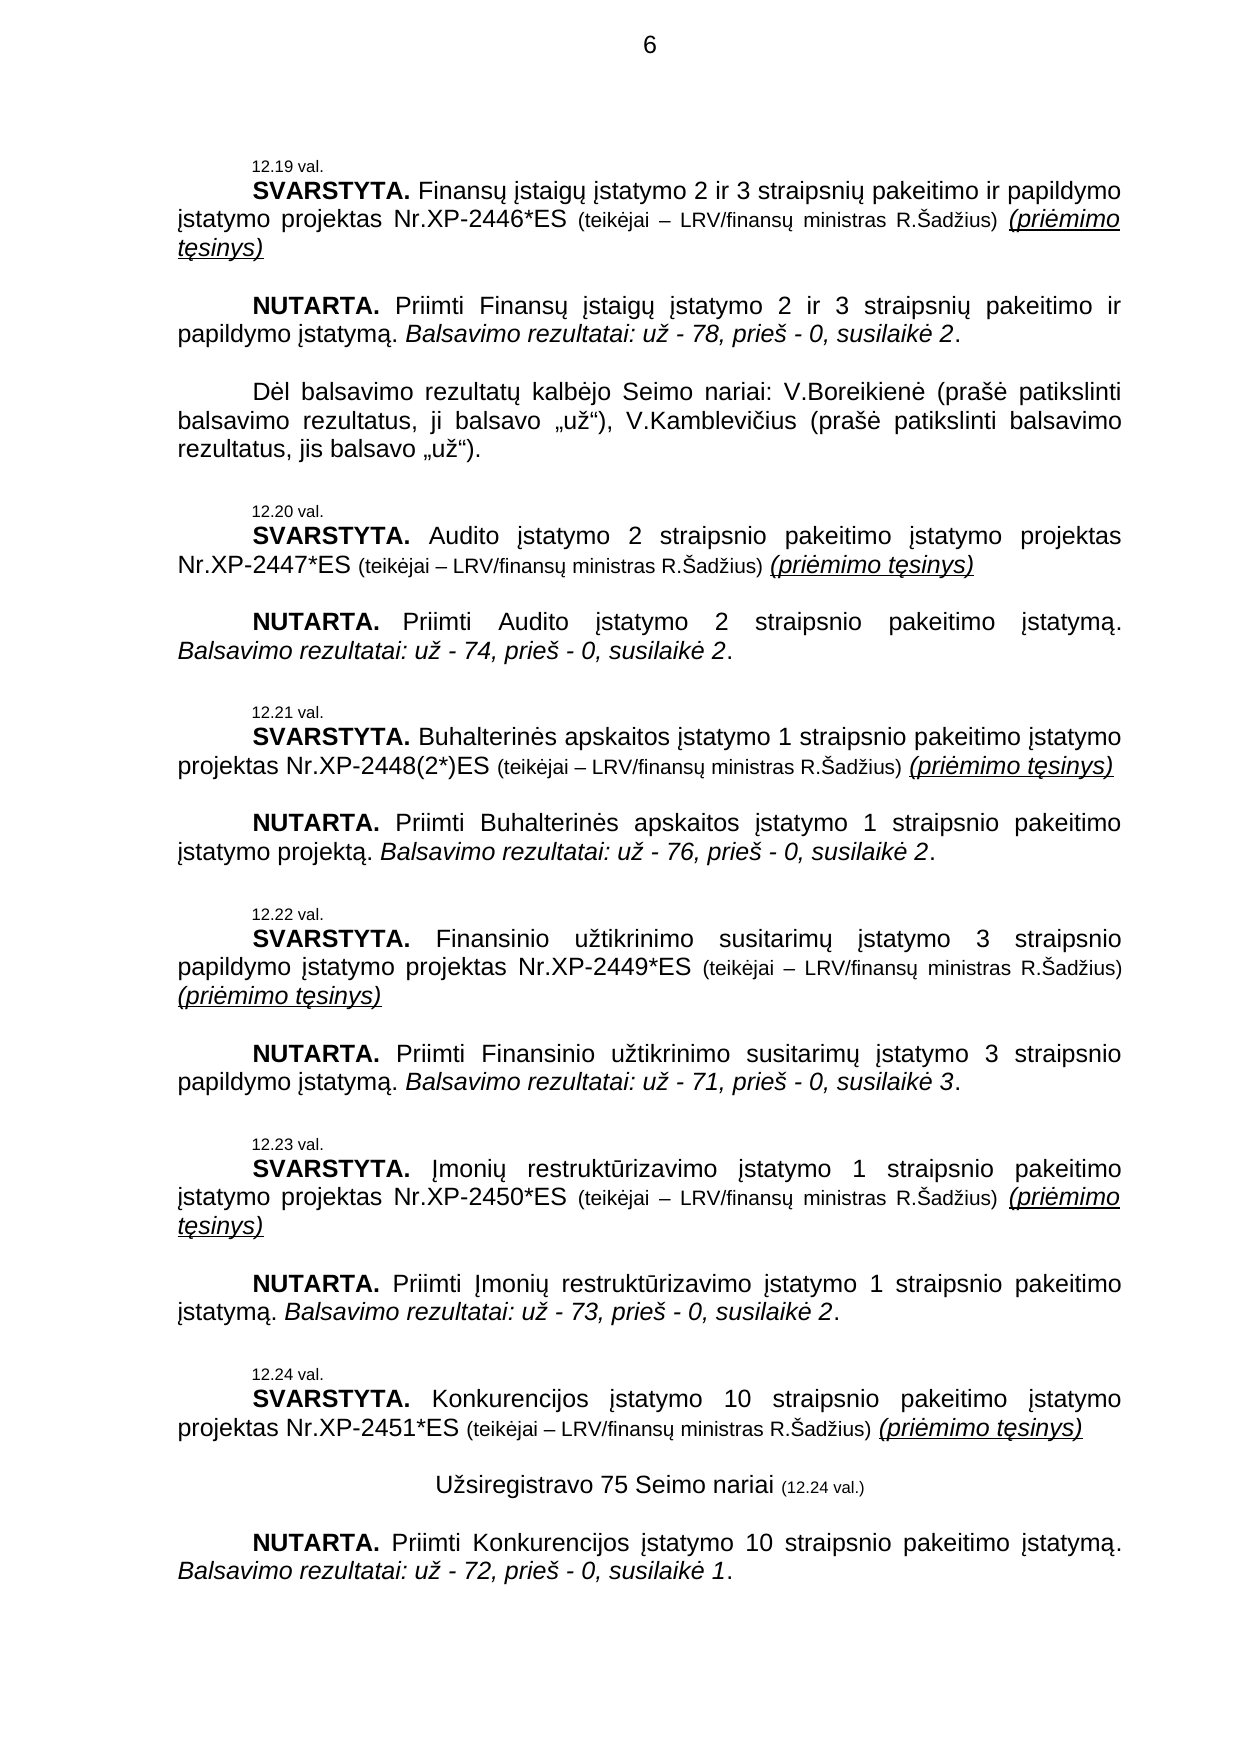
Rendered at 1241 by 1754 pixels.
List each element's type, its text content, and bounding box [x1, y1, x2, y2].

text NUTARTA. Priimti Audito įstatymo 2 straipsnio pakeitimo įstatymą. Balsavimo rezultatai: už - 74, prieš - 0, susilaikė 2. [177, 607, 1122, 664]
text SVARSTYTA. Konkurencijos įstatymo 10 straipsnio pakeitimo įstatymo projektas Nr.XP-2451*ES (teikėjai – LRV/finansų ministras R.Šadžius) (priėmimo tęsinys) [177, 1384, 1122, 1441]
text NUTARTA. Priimti Buhalterinės apskaitos įstatymo 1 straipsnio pakeitimo įstatymo projektą. Balsavimo rezultatai: už - 76, prieš - 0, susilaikė 2. [177, 808, 1122, 866]
text Užsiregistravo 75 Seimo nariai (12.24 val.) [177, 1470, 1122, 1499]
text 12.19 val. [177, 157, 1122, 176]
text SVARSTYTA. Audito įstatymo 2 straipsnio pakeitimo įstatymo projektas Nr.XP-2447*ES (teikėjai – LRV/finansų ministras R.Šadžius) (priėmimo tęsinys) [177, 521, 1122, 578]
text NUTARTA. Priimti Konkurencijos įstatymo 10 straipsnio pakeitimo įstatymą. Balsavimo rezultatai: už - 72, prieš - 0, susilaikė 1. [177, 1527, 1122, 1585]
text NUTARTA. Priimti Įmonių restruktūrizavimo įstatymo 1 straipsnio pakeitimo įstatymą. Balsavimo rezultatai: už - 73, prieš - 0, susilaikė 2. [177, 1269, 1122, 1326]
text NUTARTA. Priimti Finansinio užtikrinimo susitarimų įstatymo 3 straipsnio papildymo įstatymą. Balsavimo rezultatai: už - 71, prieš - 0, susilaikė 3. [177, 1038, 1122, 1096]
text SVARSTYTA. Finansinio užtikrinimo susitarimų įstatymo 3 straipsnio papildymo įstatymo projektas Nr.XP-2449*ES (teikėjai – LRV/finansų ministras R.Šadžius) (priėmimo tęsinys) [177, 923, 1122, 1010]
text SVARSTYTA. Finansų įstaigų įstatymo 2 ir 3 straipsnių pakeitimo ir papildymo įstatymo projektas Nr.XP-2446*ES (teikėjai – LRV/finansų ministras R.Šadžius) (priėmimo tęsinys) [177, 176, 1122, 262]
text SVARSTYTA. Buhalterinės apskaitos įstatymo 1 straipsnio pakeitimo įstatymo projektas Nr.XP-2448(2*)ES (teikėjai – LRV/finansų ministras R.Šadžius) (priėmimo tęsinys) [177, 722, 1122, 780]
text 12.22 val. [177, 904, 1122, 923]
text Dėl balsavimo rezultatų kalbėjo Seimo nariai: V.Boreikienė (prašė patikslinti balsavimo rezultatus, ji balsavo „už“), V.Kamblevičius (prašė patikslinti balsavimo rezultatus, jis balsavo „už“). [177, 377, 1122, 463]
text SVARSTYTA. Įmonių restruktūrizavimo įstatymo 1 straipsnio pakeitimo įstatymo projektas Nr.XP-2450*ES (teikėjai – LRV/finansų ministras R.Šadžius) (priėmimo tęsinys) [177, 1154, 1122, 1240]
text 12.20 val. [177, 502, 1122, 521]
text 12.21 val. [177, 703, 1122, 722]
text NUTARTA. Priimti Finansų įstaigų įstatymo 2 ir 3 straipsnių pakeitimo ir papildymo įstatymą. Balsavimo rezultatai: už - 78, prieš - 0, susilaikė 2. [177, 291, 1122, 348]
text 12.23 val. [177, 1134, 1122, 1154]
text 12.24 val. [177, 1364, 1122, 1384]
